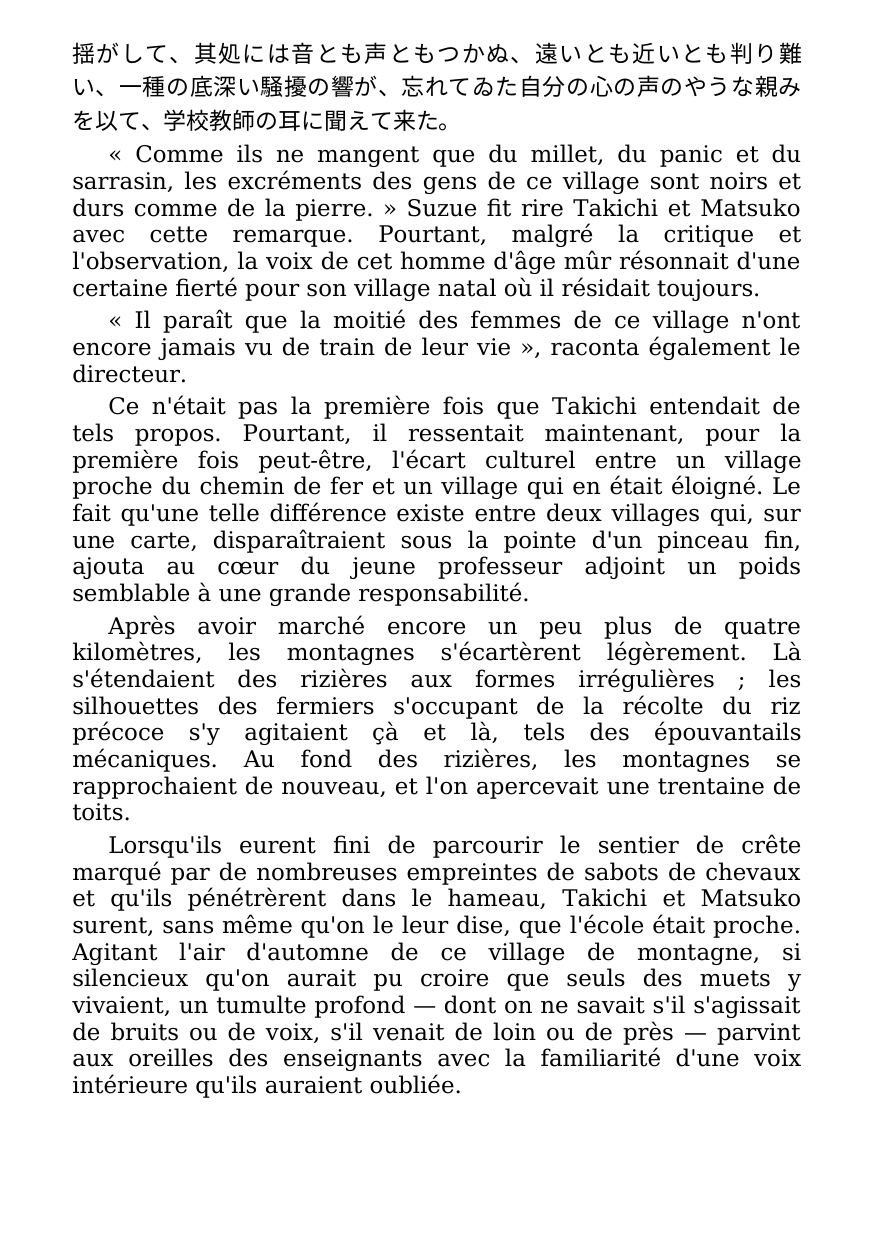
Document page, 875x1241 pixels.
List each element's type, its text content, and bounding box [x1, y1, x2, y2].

text Après avoir marché encore un peu plus de quatre kilomètres, les montagnes s'écartèrent légèrement. Là s'étendaient des rizières aux formes irrégulières ; les silhouettes des fermiers s'occupant de la récolte du riz précoce s'y agitaient çà et là, tels des épouvantails mécaniques. Au fond des rizières, les montagnes se rapprochaient de nouveau, et l'on apercevait une trentaine de toits. [72, 613, 802, 826]
text « Comme ils ne mangent que du millet, du panic et du sarrasin, les excréments des gens de ce village sont noirs et durs comme de la pierre. » Suzue fit rire Takichi et Matsuko avec cette remarque. Pourtant, malgré la critique et l'observation, la voix de cet homme d'âge mûr résonnait d'une certaine fierté pour son village natal où il résidait toujours. [72, 142, 802, 302]
text 揺がして、其処には音とも声ともつかぬ、遠いとも近いとも判り難い、一種の底深い騒擾の響が、忘れてゐた自分の心の声のやうな親みを以て、学校教師の耳に聞えて来た。 [72, 36, 802, 136]
text Ce n'était pas la première fois que Takichi entendait de tels propos. Pourtant, il ressentait maintenant, pour la première fois peut-être, l'écart culturel entre un village proche du chemin de fer et un village qui en était éloigné. Le fait qu'une telle différence existe entre deux villages qui, sur une carte, disparaîtraient sous la pointe d'un pinceau fin, ajouta au cœur du jeune professeur adjoint un poids semblable à une grande responsabilité. [72, 393, 802, 607]
text « Il paraît que la moitié des femmes de ce village n'ont encore jamais vu de train de leur vie », raconta également le directeur. [72, 308, 802, 388]
text Lorsqu'ils eurent fini de parcourir le sentier de crête marqué par de nombreuses empreintes de sabots de chevaux et qu'ils pénétrèrent dans le hameau, Takichi et Matsuko surent, sans même qu'on le leur dise, que l'école était proche. Agitant l'air d'automne de ce village de montagne, si silencieux qu'on aurait pu croire que seuls des muets y vivaient, un tumulte profond — dont on ne savait s'il s'agissait de bruits ou de voix, s'il venait de loin ou de près — parvint aux oreilles des enseignants avec la familiarité d'une voix intérieure qu'ils auraient oubliée. [72, 832, 802, 1099]
